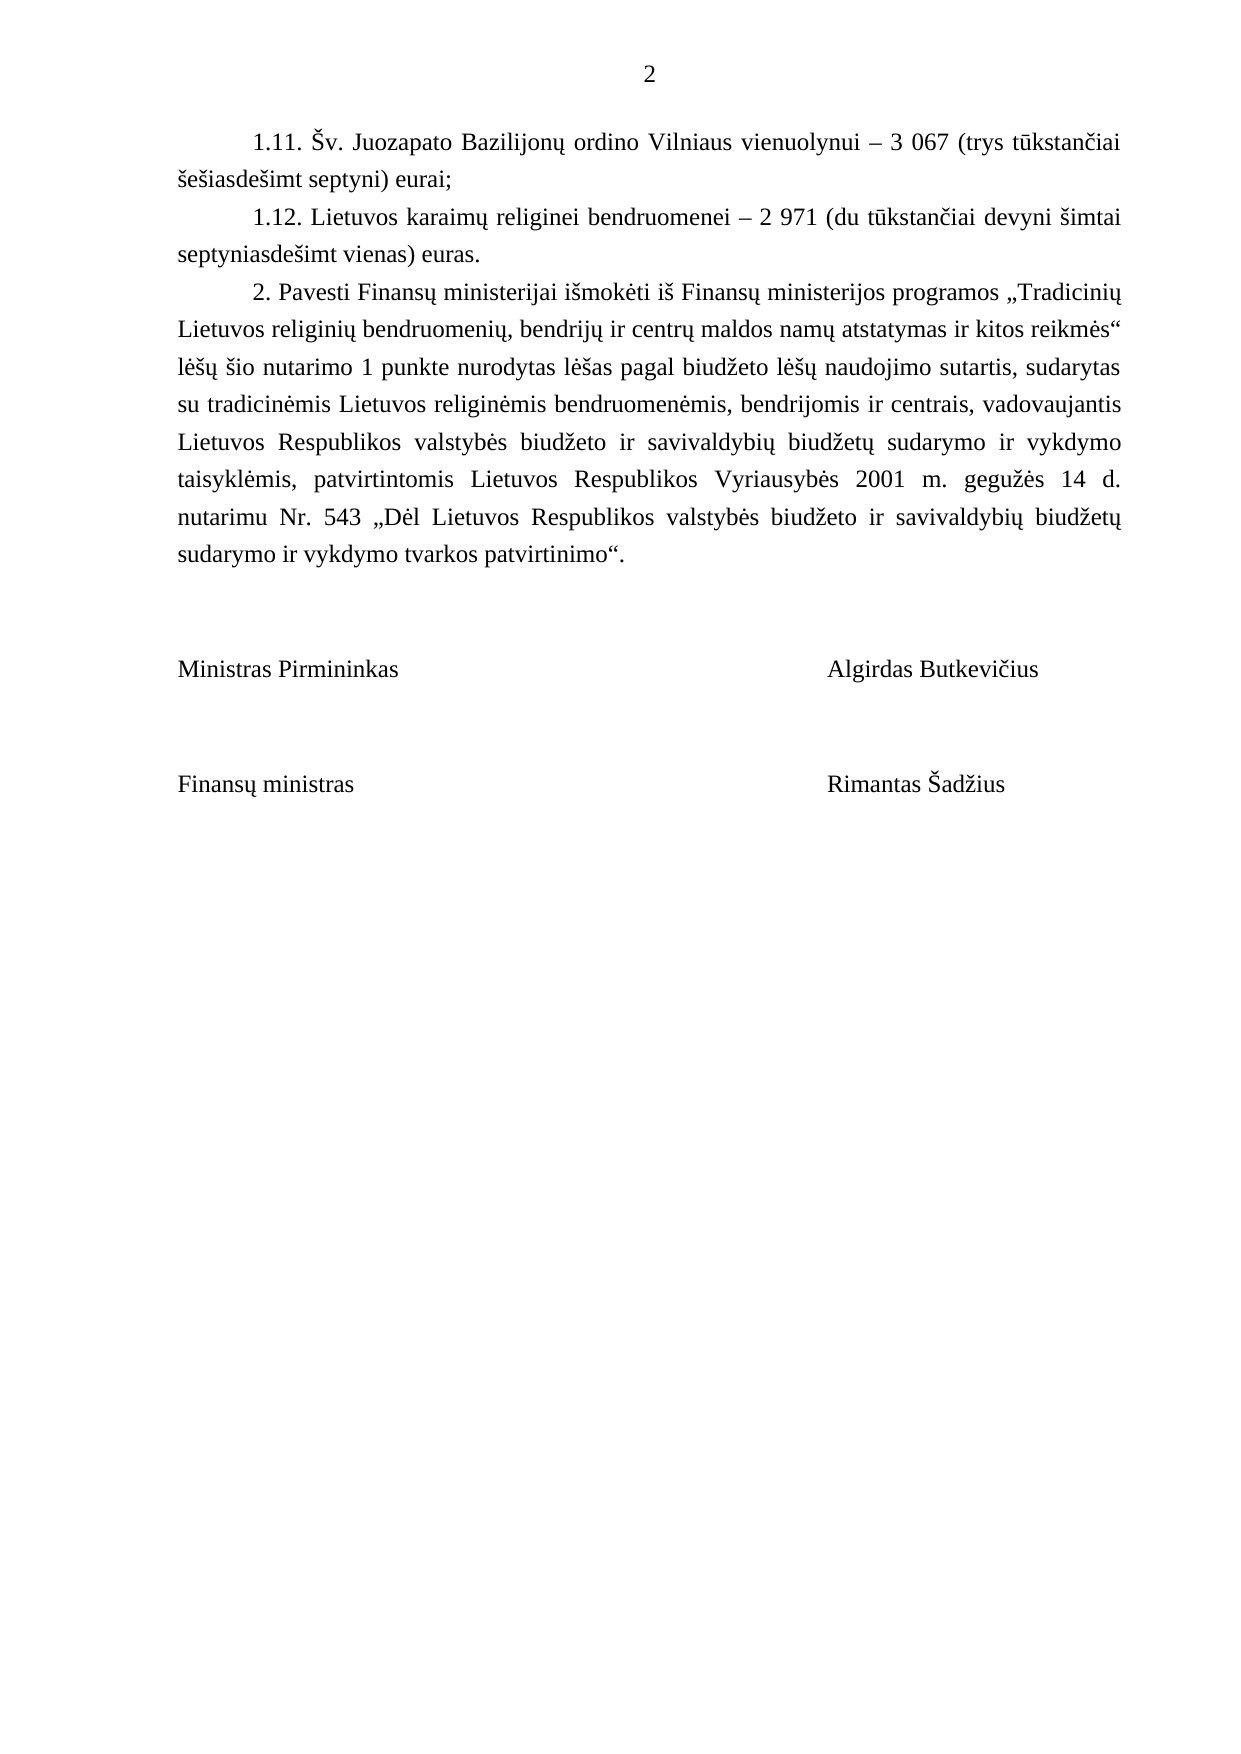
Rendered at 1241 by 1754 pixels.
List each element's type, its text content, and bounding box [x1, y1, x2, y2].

text Finansų ministras Rimantas Šadžius [177, 769, 1122, 798]
text 1.12. Lietuvos karaimų religinei bendruomenei – 2 971 (du tūkstančiai devyni šimtai septyniasdešimt vienas) euras. [177, 193, 1122, 268]
text Ministras Pirmininkas Algirdas Butkevičius [177, 654, 1122, 683]
text 2. Pavesti Finansų ministerijai išmokėti iš Finansų ministerijos programos „Tradicinių Lietuvos religinių bendruomenių, bendrijų ir centrų maldos namų atstatymas ir kitos reikmės“ lėšų šio nutarimo 1 punkte nurodytas lėšas pagal biudžeto lėšų naudojimo sutartis, sudarytas su tradicinėmis Lietuvos religinėmis bendruomenėmis, bendrijomis ir centrais, vadovaujantis Lietuvos Respublikos valstybės biudžeto ir savivaldybių biudžetų sudarymo ir vykdymo taisyklėmis, patvirtintomis Lietuvos Respublikos Vyriausybės 2001 m. gegužės 14 d. nutarimu Nr. 543 „Dėl Lietuvos Respublikos valstybės biudžeto ir savivaldybių biudžetų sudarymo ir vykdymo tvarkos patvirtinimo“. [177, 268, 1122, 568]
text 1.11. Šv. Juozapato Bazilijonų ordino Vilniaus vienuolynui – 3 067 (trys tūkstančiai šešiasdešimt septyni) eurai; [177, 118, 1122, 193]
